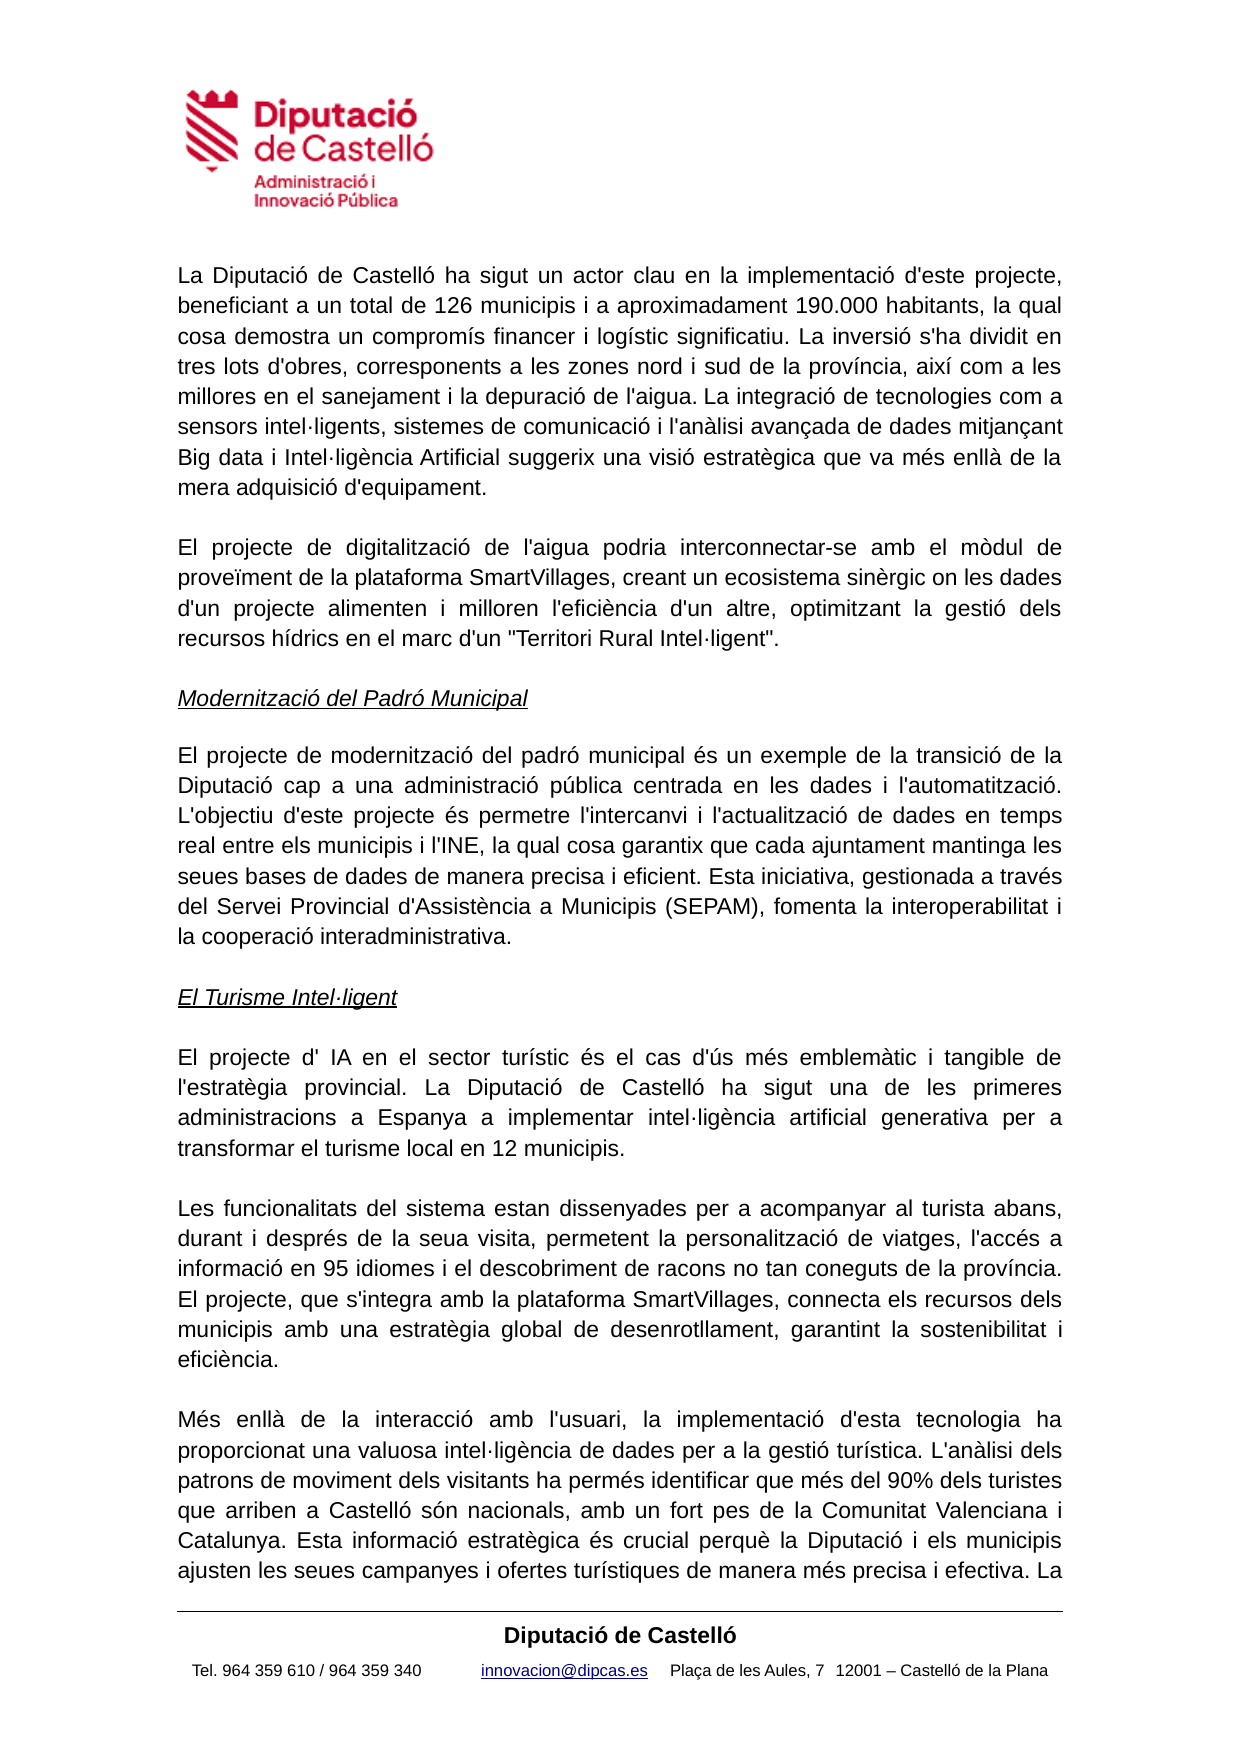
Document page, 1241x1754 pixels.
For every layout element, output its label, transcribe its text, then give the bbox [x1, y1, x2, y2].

text Més enllà de la interacció amb l'usuari, la implementació d'esta tecnologia ha proporcionat una valuosa intel·ligència de dades per a la gestió turística. L'anàlisi dels patrons de moviment dels visitants ha permés identificar que més del 90% dels turistes que arriben a Castelló són nacionals, amb un fort pes de la Comunitat Valenciana i Catalunya. Esta informació estratègica és crucial perquè la Diputació i els municipis ajusten les seues campanyes i ofertes turístiques de manera més precisa i efectiva. La [177, 1406, 1063, 1584]
picture [180, 80, 445, 221]
text La Diputació de Castelló ha sigut un actor clau en la implementació d'este projecte, beneficiant a un total de 126 municipis i a aproximadament 190.000 habitants, la qual cosa demostra un compromís financer i logístic significatiu. La inversió s'ha dividit en tres lots d'obres, corresponents a les zones nord i sud de la província, així com a les millores en el sanejament i la depuració de l'aigua. La integració de tecnologies com a sensors intel·ligents, sistemes de comunicació i l'anàlisi avançada de dades mitjançant Big data i Intel·ligència Artificial suggerix una visió estratègica que va més enllà de la mera adquisició d'equipament. [177, 262, 1063, 500]
text El Turisme Intel·ligent [177, 983, 1063, 1010]
text El projecte de digitalització de l'aigua podria interconnectar-se amb el mòdul de proveïment de la plataforma SmartVillages, creant un ecosistema sinèrgic on les dades d'un projecte alimenten i milloren l'eficiència d'un altre, optimitzant la gestió dels recursos hídrics en el marc d'un "Territori Rural Intel·ligent". [177, 534, 1063, 651]
text El projecte de modernització del padró municipal és un exemple de la transició de la Diputació cap a una administració pública centrada en les dades i l'automatització. L'objectiu d'este projecte és permetre l'intercanvi i l'actualització de dades en temps real entre els municipis i l'INE, la qual cosa garantix que cada ajuntament mantinga les seues bases de dades de manera precisa i eficient. Esta iniciativa, gestionada a través del Servei Provincial d'Assistència a Municipis (SEPAM), fomenta la interoperabilitat i la cooperació interadministrativa. [177, 742, 1063, 949]
text El projecte d' IA en el sector turístic és el cas d'ús més emblemàtic i tangible de l'estratègia provincial. La Diputació de Castelló ha sigut una de les primeres administracions a Espanya a implementar intel·ligència artificial generativa per a transformar el turisme local en 12 municipis. [177, 1044, 1063, 1161]
text Les funcionalitats del sistema estan dissenyades per a acompanyar al turista abans, durant i després de la seua visita, permetent la personalització de viatges, l'accés a informació en 95 idiomes i el descobriment de racons no tan coneguts de la província. El projecte, que s'integra amb la plataforma SmartVillages, connecta els recursos dels municipis amb una estratègia global de desenrotllament, garantint la sostenibilitat i eficiència. [177, 1195, 1063, 1372]
subtitle Modernització del Padró Municipal [177, 685, 1063, 711]
